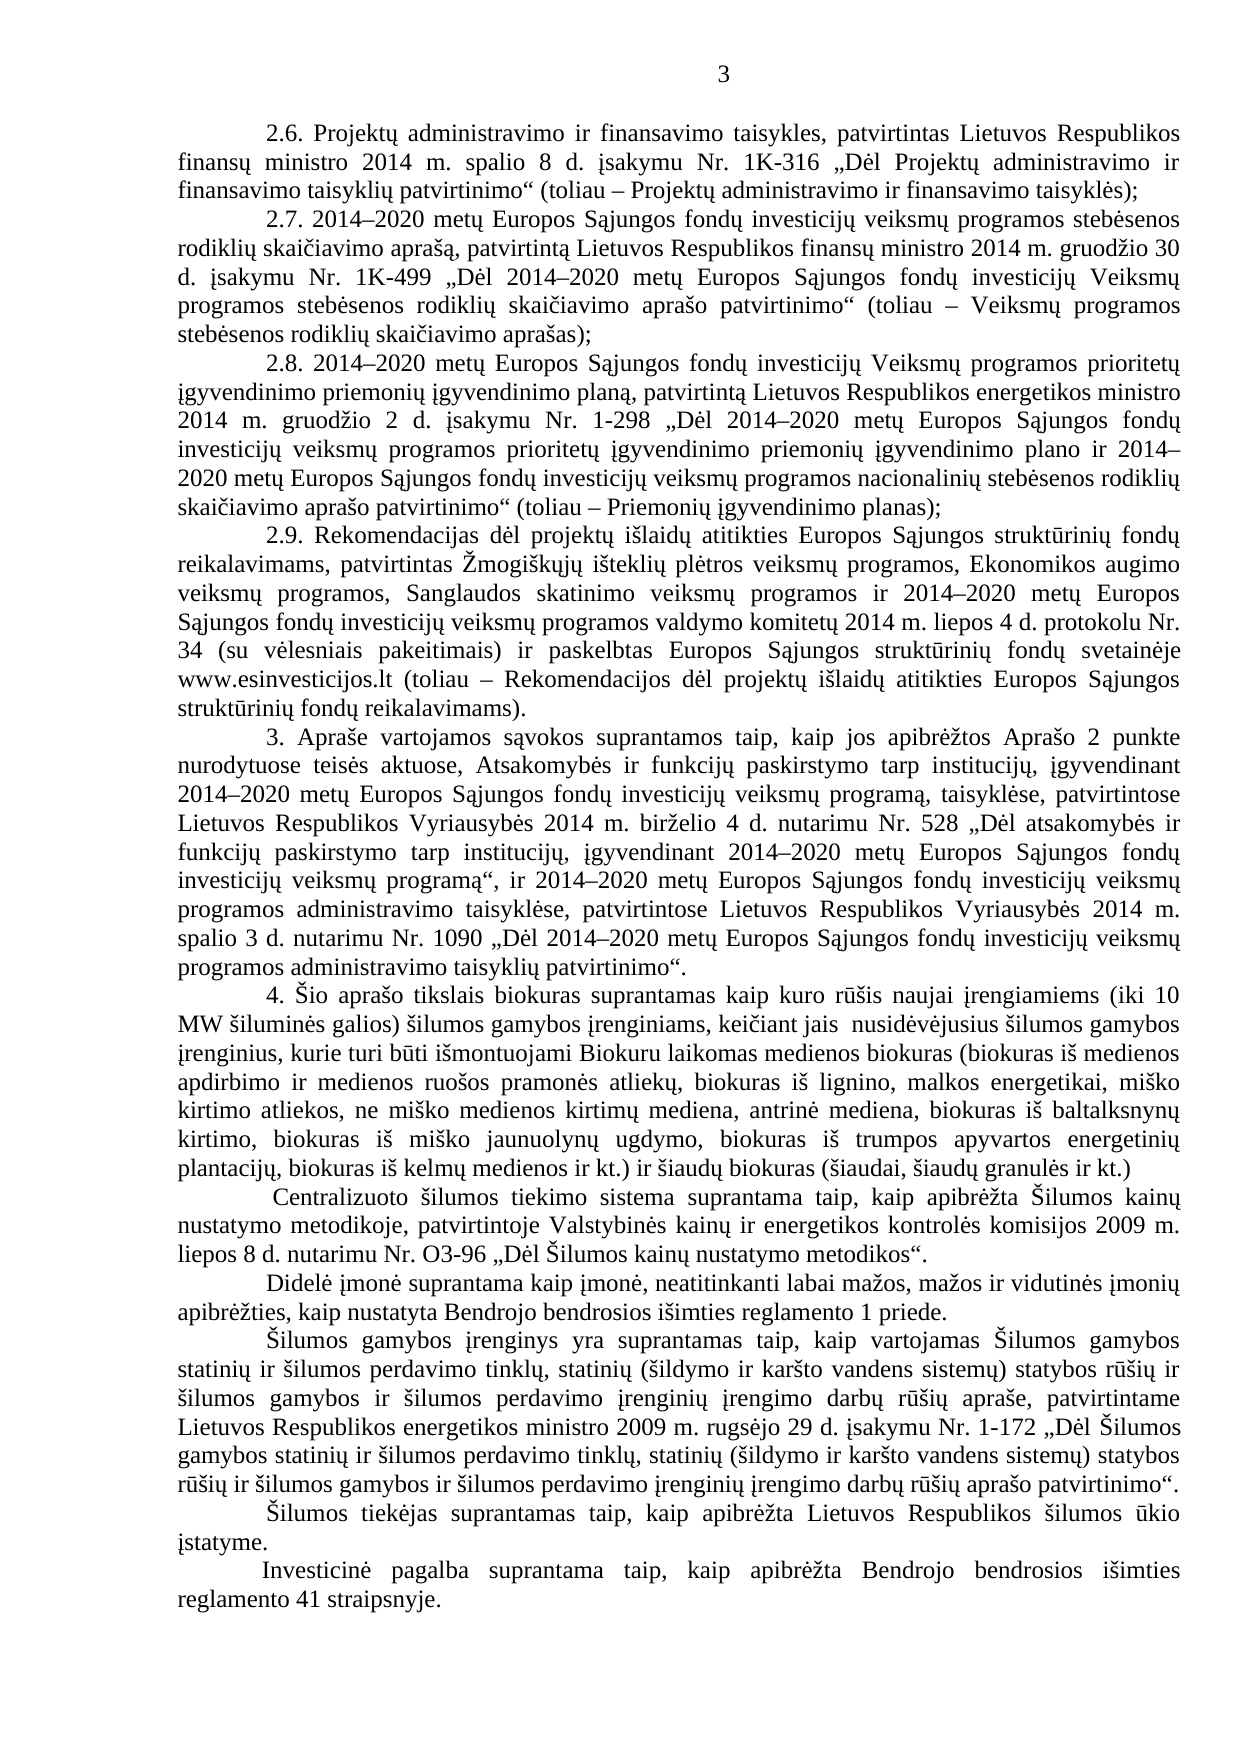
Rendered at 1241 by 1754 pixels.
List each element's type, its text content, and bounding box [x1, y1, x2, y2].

text Didelė įmonė suprantama kaip įmonė, neatitinkanti labai mažos, mažos ir vidutinės įmonių apibrėžties, kaip nustatyta Bendrojo bendrosios išimties reglamento 1 priede. [177, 1268, 1181, 1326]
text 2.9. Rekomendacijas dėl projektų išlaidų atitikties Europos Sąjungos struktūrinių fondų reikalavimams, patvirtintas Žmogiškųjų išteklių plėtros veiksmų programos, Ekonomikos augimo veiksmų programos, Sanglaudos skatinimo veiksmų programos ir 2014–2020 metų Europos Sąjungos fondų investicijų veiksmų programos valdymo komitetų 2014 m. liepos 4 d. protokolu Nr. 34 (su vėlesniais pakeitimais) ir paskelbtas Europos Sąjungos struktūrinių fondų svetainėje www.esinvesticijos.lt (toliau – Rekomendacijos dėl projektų išlaidų atitikties Europos Sąjungos struktūrinių fondų reikalavimams). [177, 521, 1181, 722]
text Šilumos gamybos įrenginys yra suprantamas taip, kaip vartojamas Šilumos gamybos statinių ir šilumos perdavimo tinklų, statinių (šildymo ir karšto vandens sistemų) statybos rūšių ir šilumos gamybos ir šilumos perdavimo įrenginių įrengimo darbų rūšių apraše, patvirtintame Lietuvos Respublikos energetikos ministro 2009 m. rugsėjo 29 d. įsakymu Nr. 1-172 „Dėl Šilumos gamybos statinių ir šilumos perdavimo tinklų, statinių (šildymo ir karšto vandens sistemų) statybos rūšių ir šilumos gamybos ir šilumos perdavimo įrenginių įrengimo darbų rūšių aprašo patvirtinimo“. [177, 1326, 1181, 1498]
text 4. Šio aprašo tikslais biokuras suprantamas kaip kuro rūšis naujai įrengiamiems (iki 10 MW šiluminės galios) šilumos gamybos įrenginiams, keičiant jais nusidėvėjusius šilumos gamybos įrenginius, kurie turi būti išmontuojami Biokuru laikomas medienos biokuras (biokuras iš medienos apdirbimo ir medienos ruošos pramonės atliekų, biokuras iš lignino, malkos energetikai, miško kirtimo atliekos, ne miško medienos kirtimų mediena, antrinė mediena, biokuras iš baltalksnynų kirtimo, biokuras iš miško jaunuolynų ugdymo, biokuras iš trumpos apyvartos energetinių plantacijų, biokuras iš kelmų medienos ir kt.) ir šiaudų biokuras (šiaudai, šiaudų granulės ir kt.) [177, 981, 1181, 1182]
text Šilumos tiekėjas suprantamas taip, kaip apibrėžta Lietuvos Respublikos šilumos ūkio įstatyme. [177, 1498, 1181, 1556]
text 2.8. 2014–2020 metų Europos Sąjungos fondų investicijų Veiksmų programos prioritetų įgyvendinimo priemonių įgyvendinimo planą, patvirtintą Lietuvos Respublikos energetikos ministro 2014 m. gruodžio 2 d. įsakymu Nr. 1-298 „Dėl 2014–2020 metų Europos Sąjungos fondų investicijų veiksmų programos prioritetų įgyvendinimo priemonių įgyvendinimo plano ir 2014–2020 metų Europos Sąjungos fondų investicijų veiksmų programos nacionalinių stebėsenos rodiklių skaičiavimo aprašo patvirtinimo“ (toliau – Priemonių įgyvendinimo planas); [177, 348, 1181, 521]
text 3. Apraše vartojamos sąvokos suprantamos taip, kaip jos apibrėžtos Aprašo 2 punkte nurodytuose teisės aktuose, Atsakomybės ir funkcijų paskirstymo tarp institucijų, įgyvendinant 2014–2020 metų Europos Sąjungos fondų investicijų veiksmų programą, taisyklėse, patvirtintose Lietuvos Respublikos Vyriausybės 2014 m. birželio 4 d. nutarimu Nr. 528 „Dėl atsakomybės ir funkcijų paskirstymo tarp institucijų, įgyvendinant 2014–2020 metų Europos Sąjungos fondų investicijų veiksmų programą“, ir 2014–2020 metų Europos Sąjungos fondų investicijų veiksmų programos administravimo taisyklėse, patvirtintose Lietuvos Respublikos Vyriausybės 2014 m. spalio 3 d. nutarimu Nr. 1090 „Dėl 2014–2020 metų Europos Sąjungos fondų investicijų veiksmų programos administravimo taisyklių patvirtinimo“. [177, 722, 1181, 981]
text 2.6. Projektų administravimo ir finansavimo taisykles, patvirtintas Lietuvos Respublikos finansų ministro 2014 m. spalio 8 d. įsakymu Nr. 1K-316 „Dėl Projektų administravimo ir finansavimo taisyklių patvirtinimo“ (toliau – Projektų administravimo ir finansavimo taisyklės); [177, 118, 1181, 204]
text Centralizuoto šilumos tiekimo sistema suprantama taip, kaip apibrėžta Šilumos kainų nustatymo metodikoje, patvirtintoje Valstybinės kainų ir energetikos kontrolės komisijos 2009 m. liepos 8 d. nutarimu Nr. O3-96 „Dėl Šilumos kainų nustatymo metodikos“. [177, 1182, 1181, 1268]
text 2.7. 2014–2020 metų Europos Sąjungos fondų investicijų veiksmų programos stebėsenos rodiklių skaičiavimo aprašą, patvirtintą Lietuvos Respublikos finansų ministro 2014 m. gruodžio 30 d. įsakymu Nr. 1K-499 „Dėl 2014–2020 metų Europos Sąjungos fondų investicijų Veiksmų programos stebėsenos rodiklių skaičiavimo aprašo patvirtinimo“ (toliau – Veiksmų programos stebėsenos rodiklių skaičiavimo aprašas); [177, 204, 1181, 348]
text Investicinė pagalba suprantama taip, kaip apibrėžta Bendrojo bendrosios išimties reglamento 41 straipsnyje. [177, 1556, 1181, 1613]
